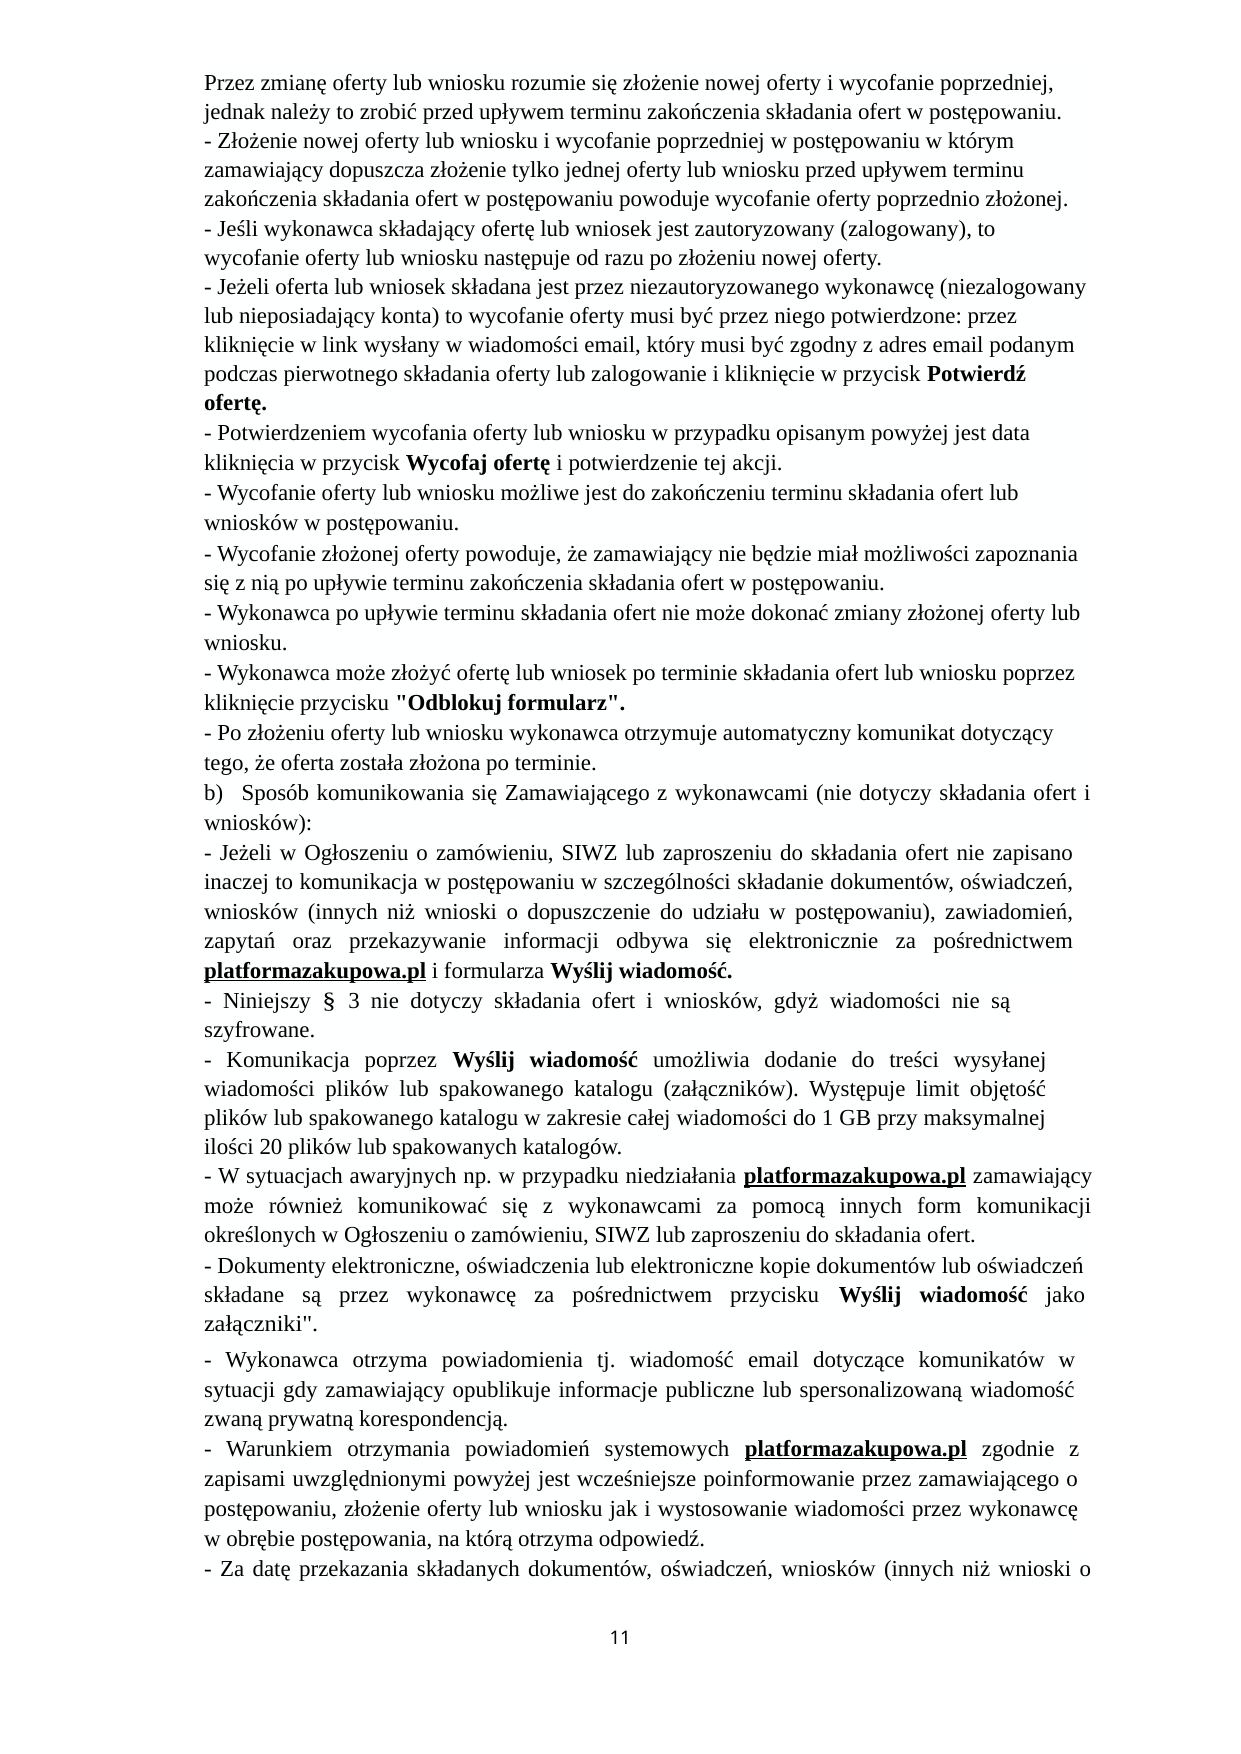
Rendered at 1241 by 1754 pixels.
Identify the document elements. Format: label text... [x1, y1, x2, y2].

text - Komunikacja poprzez Wyślij wiadomość umożliwia dodanie do treści wysyłanej wiadomości plików lub spakowanego katalogu (załączników). Występuje limit objętość plików lub spakowanego katalogu w zakresie całej wiadomości do 1 GB przy maksymalnej ilości 20 plików lub spakowanych katalogów. [204, 1044, 1047, 1160]
text - Wykonawca otrzyma powiadomienia tj. wiadomość email dotyczące komunikatów w sytuacji gdy zamawiający opublikuje informacje publiczne lub spersonalizowaną wiadomość zwaną prywatną korespondencją. [204, 1344, 1076, 1432]
text - Niniejszy § 3 nie dotyczy składania ofert i wniosków, gdyż wiadomości nie są szyfrowane. [204, 985, 1011, 1043]
text - Wykonawca po upływie terminu składania ofert nie może dokonać zmiany złożonej oferty lub wniosku. [204, 596, 1092, 656]
text - Złożenie nowej oferty lub wniosku i wycofanie poprzedniej w postępowaniu w którym zamawiający dopuszcza złożenie tylko jednej oferty lub wniosku przed upływem terminu zakończenia składania ofert w postępowaniu powoduje wycofanie oferty poprzednio złożonej. [204, 126, 1092, 212]
text - Wycofanie złożonej oferty powoduje, że zamawiający nie będzie miał możliwości zapoznania się z nią po upływie terminu zakończenia składania ofert w postępowaniu. [204, 537, 1092, 596]
text - Wycofanie oferty lub wniosku możliwe jest do zakończeniu terminu składania ofert lub wniosków w postępowaniu. [204, 476, 1092, 536]
text Przez zmianę oferty lub wniosku rozumie się złożenie nowej oferty i wycofanie poprzedniej, jednak należy to zrobić przed upływem terminu zakończenia składania ofert w postępowaniu. [204, 67, 1092, 125]
text - Po złożeniu oferty lub wniosku wykonawca otrzymuje automatyczny komunikat dotyczący tego, że oferta została złożona po terminie. [204, 716, 1092, 776]
list Sposób komunikowania się Zamawiającego z wykonawcami (nie dotyczy składania ofert i wniosków): [204, 776, 1092, 836]
text - Za datę przekazania składanych dokumentów, oświadczeń, wniosków (innych niż wnioski o [204, 1552, 1093, 1582]
text - Jeżeli w Ogłoszeniu o zamówieniu, SIWZ lub zaproszeniu do składania ofert nie zapisano inaczej to komunikacja w postępowaniu w szczególności składanie dokumentów, oświadczeń, wniosków (innych niż wnioski o dopuszczenie do udziału w postępowaniu), zawiadomień, zapytań oraz przekazywanie informacji odbywa się elektronicznie za pośrednictwem platformazakupowa.pl i formularza Wyślij wiadomość. [204, 837, 1075, 984]
text - Jeśli wykonawca składający ofertę lub wniosek jest zautoryzowany (zalogowany), to wycofanie oferty lub wniosku następuje od razu po złożeniu nowej oferty. [204, 213, 1092, 271]
text - Dokumenty elektroniczne, oświadczenia lub elektroniczne kopie dokumentów lub oświadczeń składane są przez wykonawcę za pośrednictwem przycisku Wyślij wiadomość jako załączniki". [204, 1250, 1085, 1337]
text - Jeżeli oferta lub wniosek składana jest przez niezautoryzowanego wykonawcę (niezalogowany lub nieposiadający konta) to wycofanie oferty musi być przez niego potwierdzone: przez kliknięcie w link wysłany w wiadomości email, który musi być zgodny z adres email podanym podczas pierwotnego składania oferty lub zalogowanie i kliknięcie w przycisk Potwierdź ofertę. [204, 272, 1092, 416]
text - W sytuacjach awaryjnych np. w przypadku niedziałania platformazakupowa.pl zamawiający może również komunikować się z wykonawcami za pomocą innych form komunikacji określonych w Ogłoszeniu o zamówieniu, SIWZ lub zaproszeniu do składania ofert. [204, 1160, 1092, 1249]
text - Potwierdzeniem wycofania oferty lub wniosku w przypadku opisanym powyżej jest data kliknięcia w przycisk Wycofaj ofertę i potwierdzenie tej akcji. [204, 416, 1092, 476]
text - Wykonawca może złożyć ofertę lub wniosek po terminie składania ofert lub wniosku poprzez kliknięcie przycisku "Odblokuj formularz". [204, 656, 1092, 716]
text - Warunkiem otrzymania powiadomień systemowych platformazakupowa.pl zgodnie z zapisami uwzględnionymi powyżej jest wcześniejsze poinformowanie przez zamawiającego o postępowaniu, złożenie oferty lub wniosku jak i wystosowanie wiadomości przez wykonawcę w obrębie postępowania, na którą otrzyma odpowiedź. [204, 1432, 1079, 1552]
